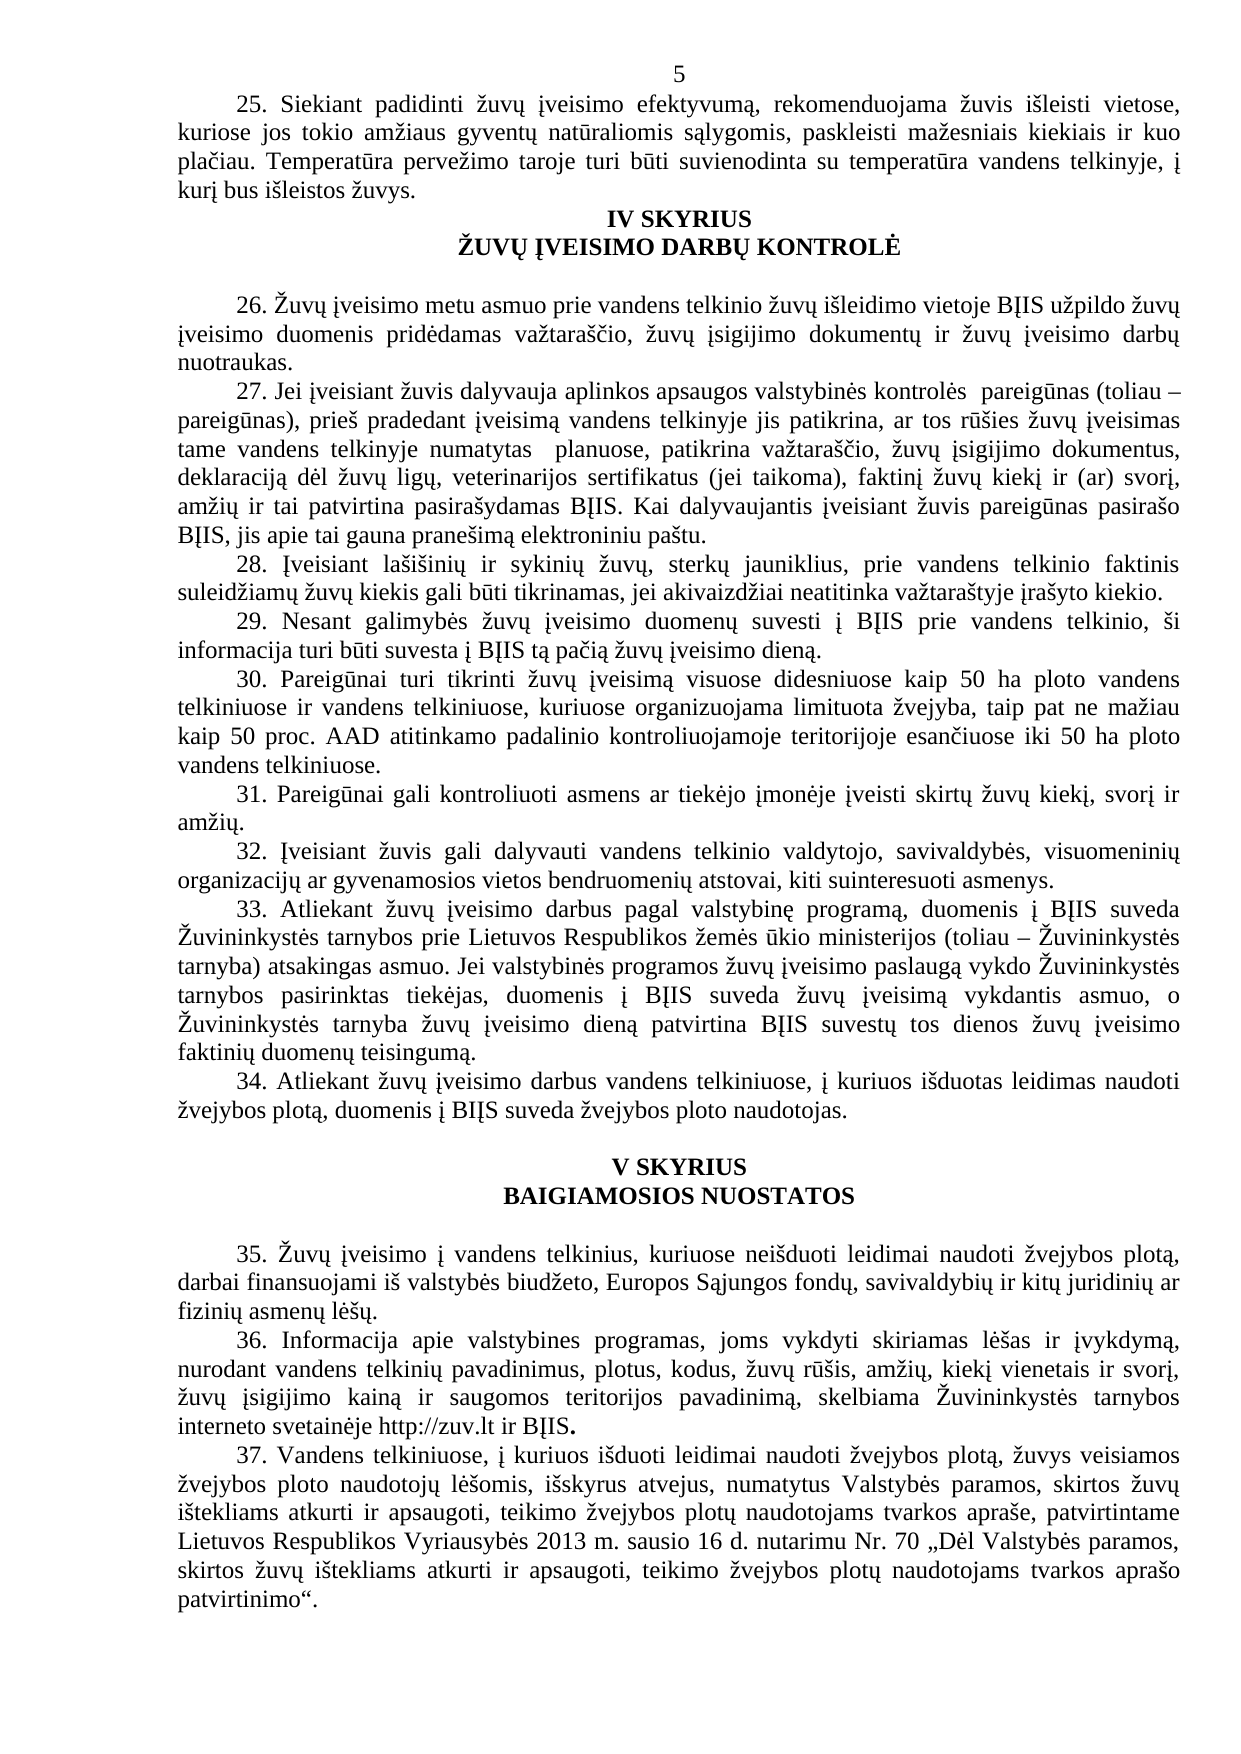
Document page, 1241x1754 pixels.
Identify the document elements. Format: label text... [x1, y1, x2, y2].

text 36. Informacija apie valstybines programas, joms vykdyti skiriamas lėšas ir įvykdymą, nurodant vandens telkinių pavadinimus, plotus, kodus, žuvų rūšis, amžių, kiekį vienetais ir svorį, žuvų įsigijimo kainą ir saugomos teritorijos pavadinimą, skelbiama Žuvininkystės tarnybos interneto svetainėje http://zuv.lt ir BĮIS. [177, 1325, 1181, 1440]
text 33. Atliekant žuvų įveisimo darbus pagal valstybinę programą, duomenis į BĮIS suveda Žuvininkystės tarnybos prie Lietuvos Respublikos žemės ūkio ministerijos (toliau – Žuvininkystės tarnyba) atsakingas asmuo. Jei valstybinės programos žuvų įveisimo paslaugą vykdo Žuvininkystės tarnybos pasirinktas tiekėjas, duomenis į BĮIS suveda žuvų įveisimą vykdantis asmuo, o Žuvininkystės tarnyba žuvų įveisimo dieną patvirtina BĮIS suvestų tos dienos žuvų įveisimo faktinių duomenų teisingumą. [177, 894, 1181, 1066]
text IV skyrius [177, 204, 1181, 232]
text V skyrius [177, 1152, 1181, 1181]
text 31. Pareigūnai gali kontroliuoti asmens ar tiekėjo įmonėje įveisti skirtų žuvų kiekį, svorį ir amžių. [177, 779, 1181, 836]
text 27. Jei įveisiant žuvis dalyvauja aplinkos apsaugos valstybinės kontrolės pareigūnas (toliau – pareigūnas), prieš pradedant įveisimą vandens telkinyje jis patikrina, ar tos rūšies žuvų įveisimas tame vandens telkinyje numatytas planuose, patikrina važtaraščio, žuvų įsigijimo dokumentus, deklaraciją dėl žuvų ligų, veterinarijos sertifikatus (jei taikoma), faktinį žuvų kiekį ir (ar) svorį, amžių ir tai patvirtina pasirašydamas BĮIS. Kai dalyvaujantis įveisiant žuvis pareigūnas pasirašo BĮIS, jis apie tai gauna pranešimą elektroniniu paštu. [177, 376, 1181, 549]
text 32. Įveisiant žuvis gali dalyvauti vandens telkinio valdytojo, savivaldybės, visuomeninių organizacijų ar gyvenamosios vietos bendruomenių atstovai, kiti suinteresuoti asmenys. [177, 836, 1181, 894]
text 25. Siekiant padidinti žuvų įveisimo efektyvumą, rekomenduojama žuvis išleisti vietose, kuriose jos tokio amžiaus gyventų natūraliomis sąlygomis, paskleisti mažesniais kiekiais ir kuo plačiau. Temperatūra pervežimo taroje turi būti suvienodinta su temperatūra vandens telkinyje, į kurį bus išleistos žuvys. [177, 89, 1181, 204]
text 26. Žuvų įveisimo metu asmuo prie vandens telkinio žuvų išleidimo vietoje BĮIS užpildo žuvų įveisimo duomenis pridėdamas važtaraščio, žuvų įsigijimo dokumentų ir žuvų įveisimo darbų nuotraukas. [177, 290, 1181, 376]
text 29. Nesant galimybės žuvų įveisimo duomenų suvesti į BĮIS prie vandens telkinio, ši informacija turi būti suvesta į BĮIS tą pačią žuvų įveisimo dieną. [177, 606, 1181, 664]
text 37. Vandens telkiniuose, į kuriuos išduoti leidimai naudoti žvejybos plotą, žuvys veisiamos žvejybos ploto naudotojų lėšomis, išskyrus atvejus, numatytus Valstybės paramos, skirtos žuvų ištekliams atkurti ir apsaugoti, teikimo žvejybos plotų naudotojams tvarkos apraše, patvirtintame Lietuvos Respublikos Vyriausybės 2013 m. sausio 16 d. nutarimu Nr. 70 „Dėl Valstybės paramos, skirtos žuvų ištekliams atkurti ir apsaugoti, teikimo žvejybos plotų naudotojams tvarkos aprašo patvirtinimo“. [177, 1440, 1181, 1612]
text 30. Pareigūnai turi tikrinti žuvų įveisimą visuose didesniuose kaip 50 ha ploto vandens telkiniuose ir vandens telkiniuose, kuriuose organizuojama limituota žvejyba, taip pat ne mažiau kaip 50 proc. AAD atitinkamo padalinio kontroliuojamoje teritorijoje esančiuose iki 50 ha ploto vandens telkiniuose. [177, 664, 1181, 779]
text 35. Žuvų įveisimo į vandens telkinius, kuriuose neišduoti leidimai naudoti žvejybos plotą, darbai finansuojami iš valstybės biudžeto, Europos Sąjungos fondų, savivaldybių ir kitų juridinių ar fizinių asmenų lėšų. [177, 1239, 1181, 1325]
text ŽUVŲ ĮVEISIMO DARBŲ kontrolė [177, 232, 1181, 261]
text 34. Atliekant žuvų įveisimo darbus vandens telkiniuose, į kuriuos išduotas leidimas naudoti žvejybos plotą, duomenis į BIĮS suveda žvejybos ploto naudotojas. [177, 1066, 1181, 1124]
text BAIGIAMOSIOS NUOSTATOS [177, 1181, 1181, 1210]
text 28. Įveisiant lašišinių ir sykinių žuvų, sterkų jauniklius, prie vandens telkinio faktinis suleidžiamų žuvų kiekis gali būti tikrinamas, jei akivaizdžiai neatitinka važtaraštyje įrašyto kiekio. [177, 549, 1181, 606]
